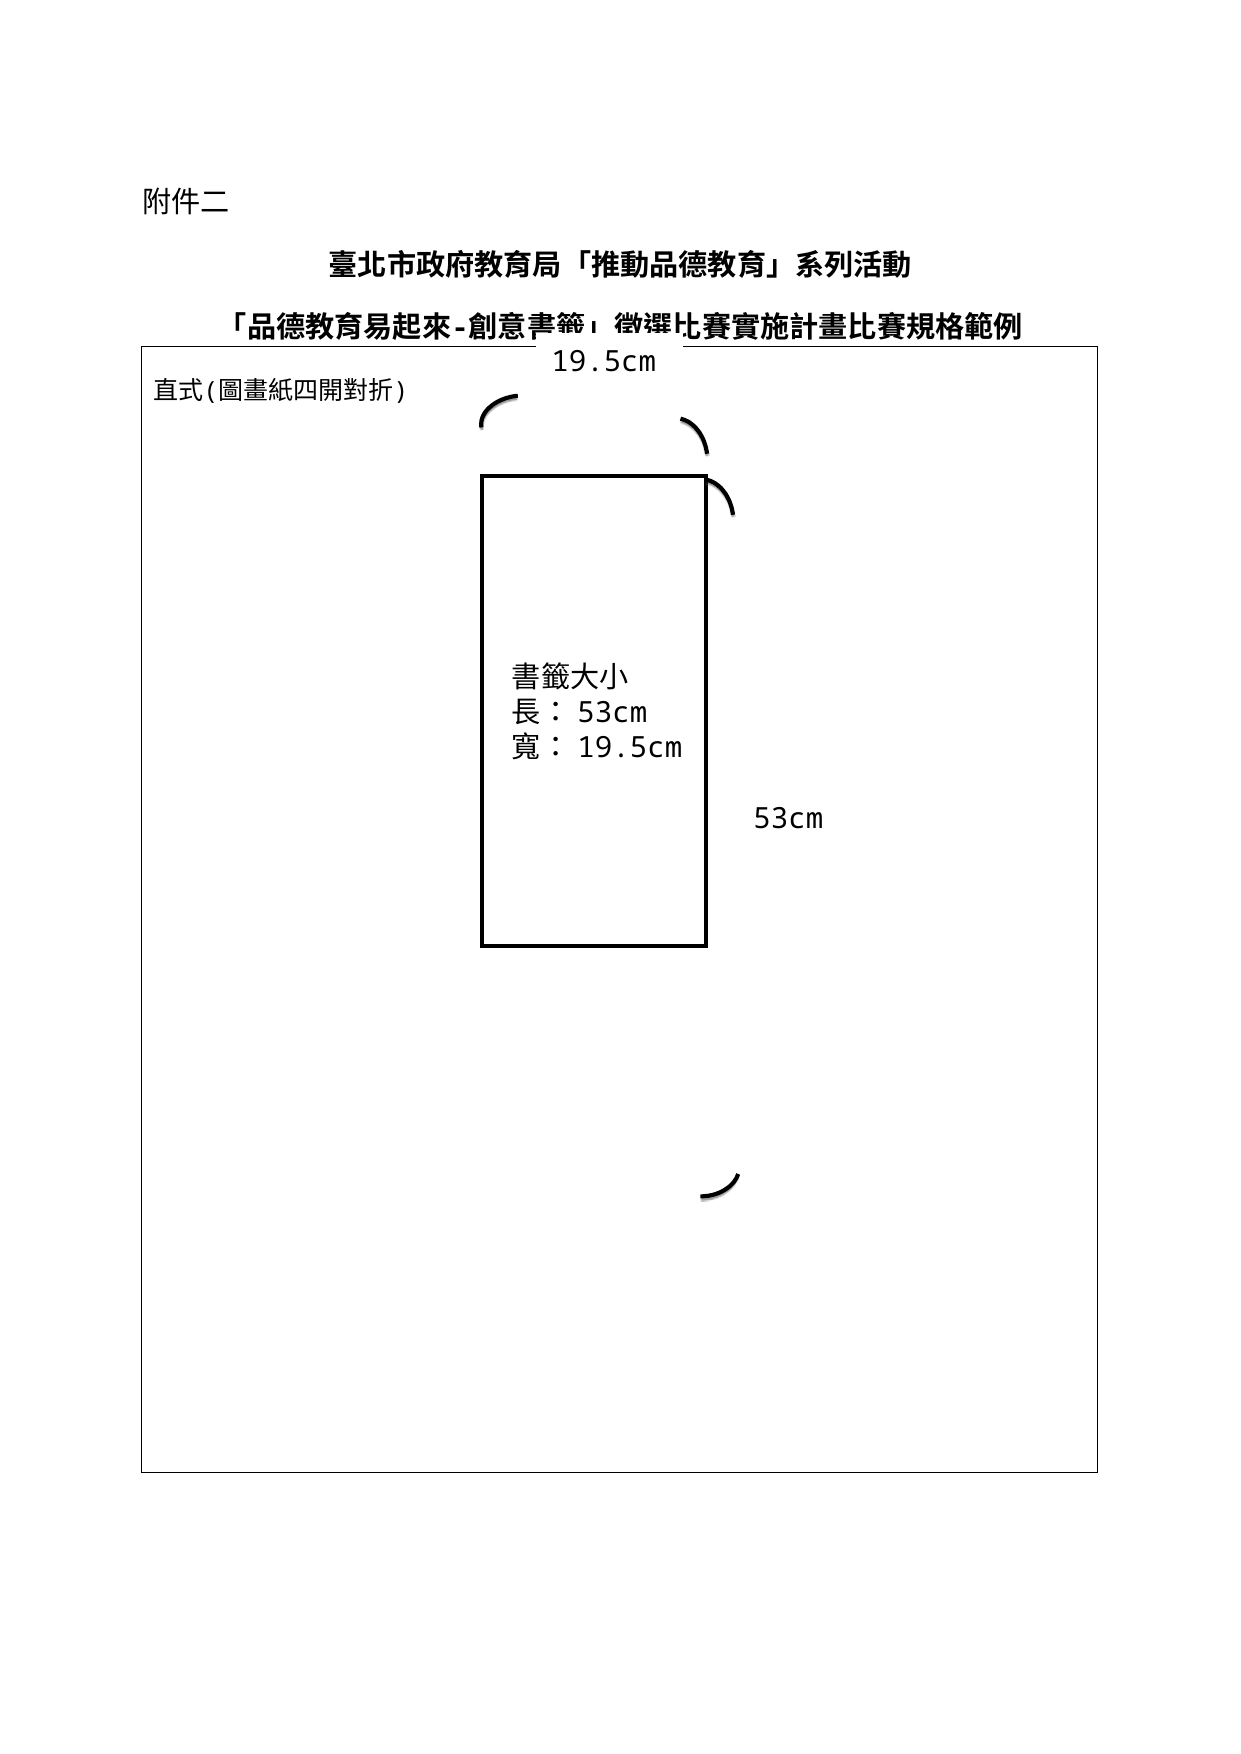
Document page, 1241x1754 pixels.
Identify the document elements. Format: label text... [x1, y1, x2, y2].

text 19.5cm [551, 340, 668, 380]
table_header 直式(圖畫紙四開對折) [142, 347, 1097, 1472]
text 「品德教育易起來-創意書籤」徵選比賽實施計畫比賽規格範例 [142, 283, 1098, 401]
text 附件二 [142, 158, 1098, 221]
text 臺北市政府教育局「推動品德教育」系列活動 [142, 221, 1098, 283]
